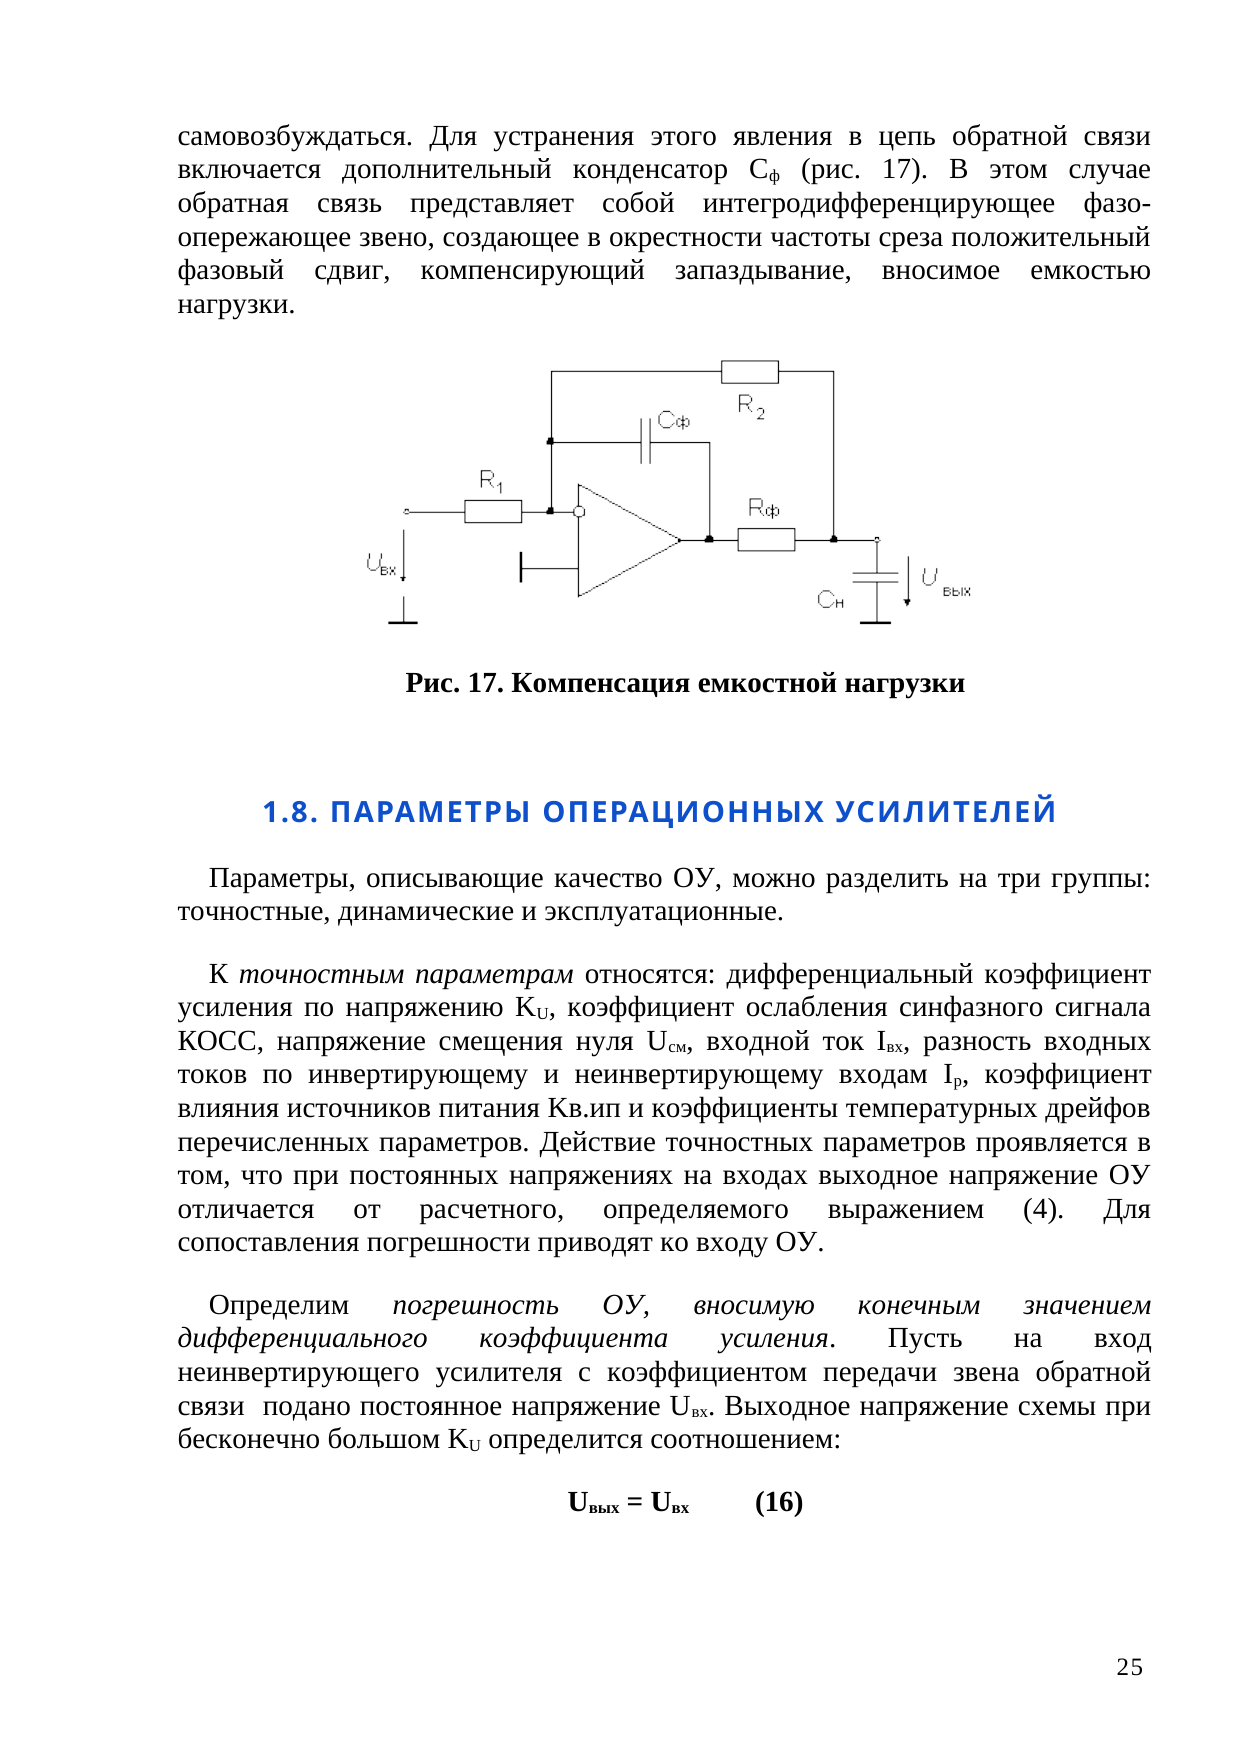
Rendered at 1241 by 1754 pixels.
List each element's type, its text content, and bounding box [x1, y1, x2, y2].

text Uвых = Uвх (16) [219, 1484, 1152, 1517]
text К точностным параметрам относятся: дифференциальный коэффициент усиления по напряжению KU, коэффициент ослабления синфазного сигнала КОСС, напряжение смещения нуля Uсм, входной ток Iвх, разность входных токов по инвертирующему и неинвертирующему входам Iр, коэффициент влияния источников питания Kв.ип и коэффициенты температурных дрейфов перечисленных параметров. Действие точностных параметров проявляется в том, что при постоянных напряжениях на входах выходное напряжение ОУ отличается от расчетного, определяемого выражением (4). Для сопоставления погрешности приводят ко входу ОУ. [177, 956, 1152, 1258]
text самовозбуждаться. Для устранения этого явления в цепь обратной связи включается дополнительный конденсатор Сф (рис. 17). В этом случае обратная связь представляет собой интегродифференцирующее фазо-опережающее звено, создающее в окрестности частоты среза положительный фазовый сдвиг, компенсирующий запаздывание, вносимое емкостью нагрузки. [177, 118, 1152, 319]
text 1.8. Параметры операционных усилителей [177, 791, 1152, 831]
picture [351, 356, 978, 629]
text Определим погрешность ОУ, вносимую конечным значением дифференциального коэффициента усиления. Пусть на вход неинвертирующего усилителя с коэффициентом передачи звена обратной связи подано постоянное напряжение Uвх. Выходное напряжение схемы при бесконечно большом KU определится соотношением: [177, 1287, 1152, 1455]
text Параметры, описывающие качество ОУ, можно разделить на три группы: точностные, динамические и эксплуатационные. [177, 860, 1152, 927]
text Рис. 17. Компенсация емкостной нагрузки [219, 665, 1152, 699]
